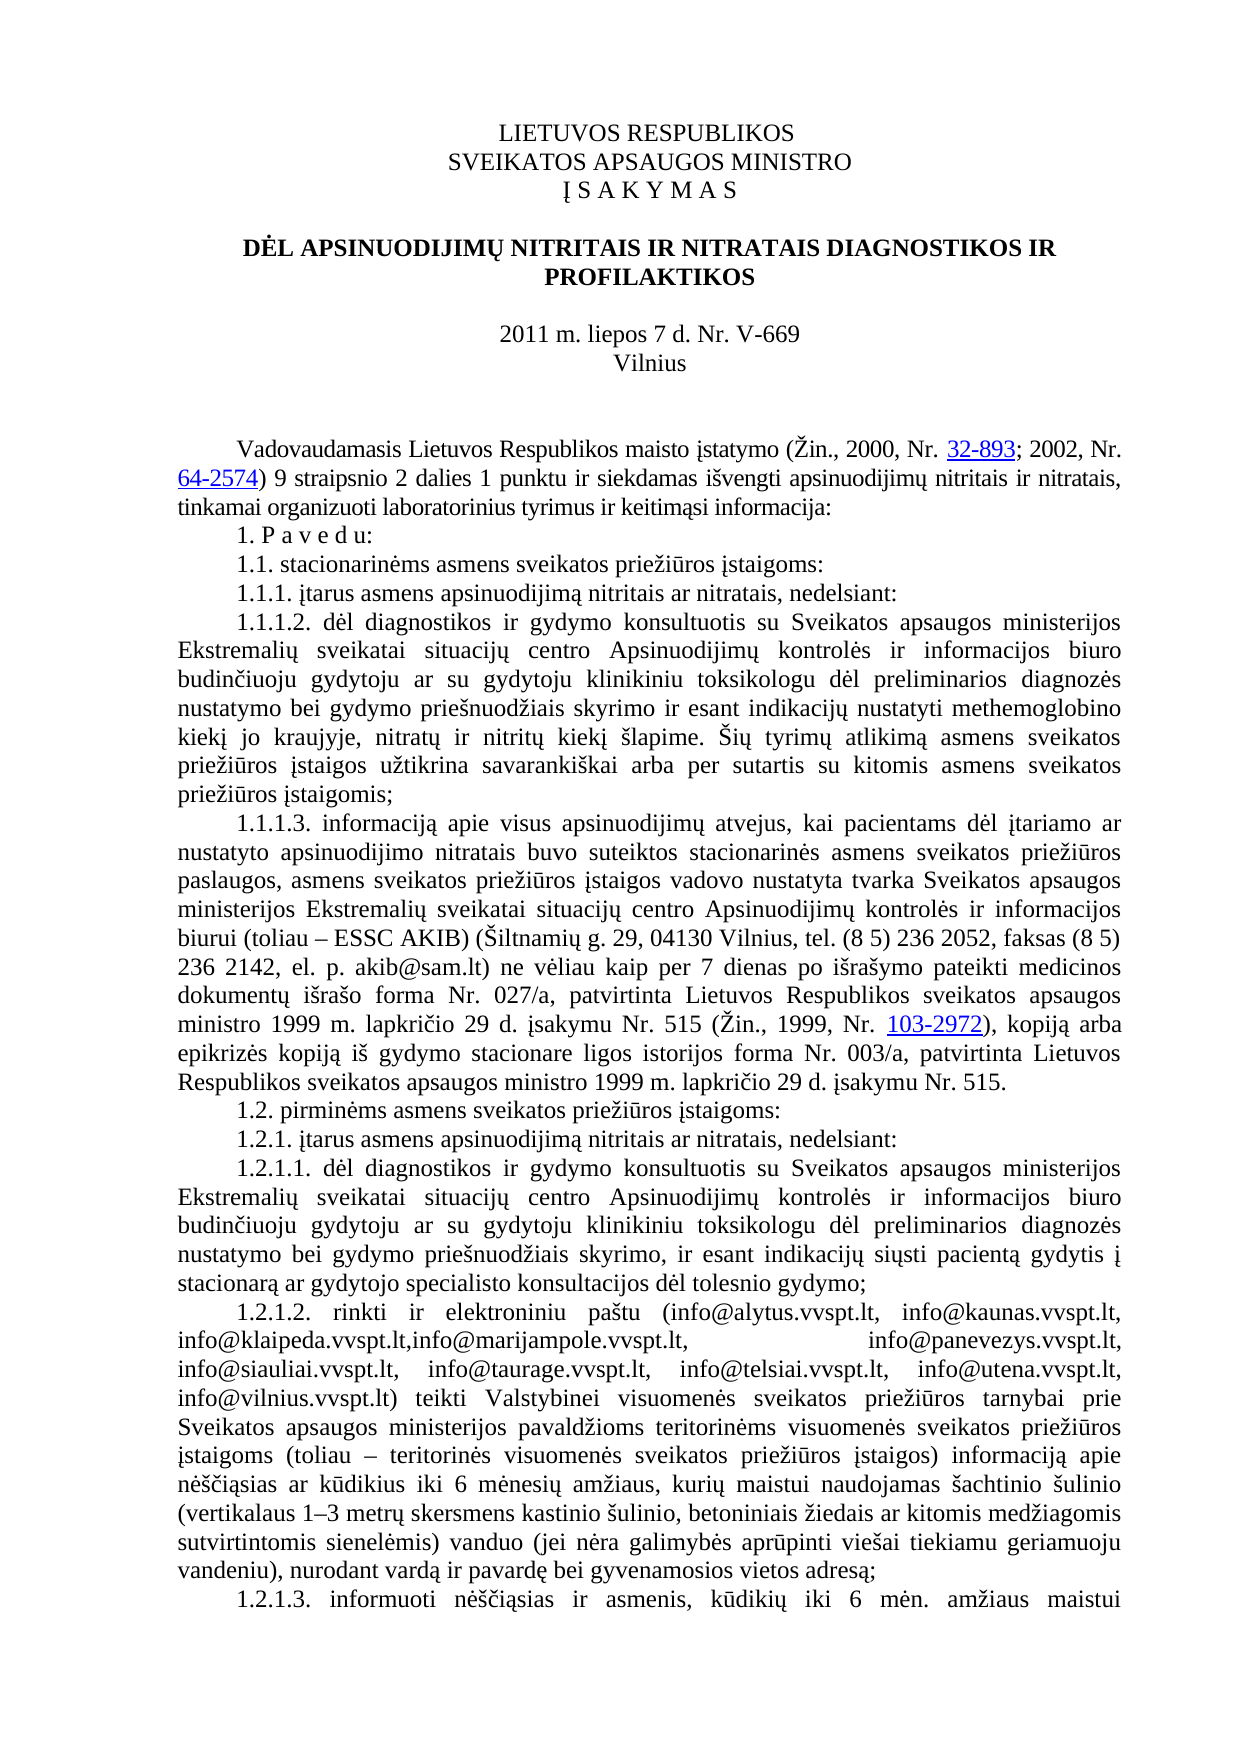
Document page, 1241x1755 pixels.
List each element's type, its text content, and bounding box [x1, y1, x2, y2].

text LIETUVOS RESPUBLIKOS [177, 118, 1122, 147]
text 1.1. stacionarinėms asmens sveikatos priežiūros įstaigoms: [177, 549, 1122, 578]
text 1. P a v e d u: [177, 521, 1122, 549]
text 2011 m. liepos 7 d. Nr. V-669 [177, 319, 1122, 348]
text 1.1.1.2. dėl diagnostikos ir gydymo konsultuotis su Sveikatos apsaugos ministerijos Ekstremalių sveikatai situacijų centro Apsinuodijimų kontrolės ir informacijos biuro budinčiuoju gydytoju ar su gydytoju klinikiniu toksikologu dėl preliminarios diagnozės nustatymo bei gydymo priešnuodžiais skyrimo ir esant indikacijų nustatyti methemoglobino kiekį jo kraujyje, nitratų ir nitritų kiekį šlapime. Šių tyrimų atlikimą asmens sveikatos priežiūros įstaigos užtikrina savarankiškai arba per sutartis su kitomis asmens sveikatos priežiūros įstaigomis; [177, 607, 1122, 808]
text Vadovaudamasis Lietuvos Respublikos maisto įstatymo (Žin., 2000, Nr. 32-893; 2002, Nr. 64-2574) 9 straipsnio 2 dalies 1 punktu ir siekdamas išvengti apsinuodijimų nitritais ir nitratais, tinkamai organizuoti laboratorinius tyrimus ir keitimąsi informacija: [177, 434, 1122, 521]
text SVEIKATOS APSAUGOS MINISTRO [177, 147, 1122, 176]
text 1.2.1.2. rinkti ir elektroniniu paštu (info@alytus.vvspt.lt, info@kaunas.vvspt.lt, info@klaipeda.vvspt.lt,info@marijampole.vvspt.lt, info@panevezys.vvspt.lt, info@siauliai.vvspt.lt, info@taurage.vvspt.lt, info@telsiai.vvspt.lt, info@utena.vvspt.lt, info@vilnius.vvspt.lt) teikti Valstybinei visuomenės sveikatos priežiūros tarnybai prie Sveikatos apsaugos ministerijos pavaldžioms teritorinėms visuomenės sveikatos priežiūros įstaigoms (toliau – teritorinės visuomenės sveikatos priežiūros įstaigos) informaciją apie nėščiąsias ar kūdikius iki 6 mėnesių amžiaus, kurių maistui naudojamas šachtinio šulinio (vertikalaus 1–3 metrų skersmens kastinio šulinio, betoniniais žiedais ar kitomis medžiagomis sutvirtintomis sienelėmis) vanduo (jei nėra galimybės aprūpinti viešai tiekiamu geriamuoju vandeniu), nurodant vardą ir pavardę bei gyvenamosios vietos adresą; [177, 1297, 1122, 1584]
text Vilnius [177, 348, 1122, 377]
text 1.1.1.3. informaciją apie visus apsinuodijimų atvejus, kai pacientams dėl įtariamo ar nustatyto apsinuodijimo nitratais buvo suteiktos stacionarinės asmens sveikatos priežiūros paslaugos, asmens sveikatos priežiūros įstaigos vadovo nustatyta tvarka Sveikatos apsaugos ministerijos Ekstremalių sveikatai situacijų centro Apsinuodijimų kontrolės ir informacijos biurui (toliau – ESSC AKIB) (Šiltnamių g. 29, 04130 Vilnius, tel. (8 5) 236 2052, faksas (8 5) 236 2142, el. p. akib@sam.lt) ne vėliau kaip per 7 dienas po išrašymo pateikti medicinos dokumentų išrašo forma Nr. 027/a, patvirtinta Lietuvos Respublikos sveikatos apsaugos ministro 1999 m. lapkričio 29 d. įsakymu Nr. 515 (Žin., 1999, Nr. 103-2972), kopiją arba epikrizės kopiją iš gydymo stacionare ligos istorijos forma Nr. 003/a, patvirtinta Lietuvos Respublikos sveikatos apsaugos ministro 1999 m. lapkričio 29 d. įsakymu Nr. 515. [177, 808, 1122, 1096]
text 1.2.1. įtarus asmens apsinuodijimą nitritais ar nitratais, nedelsiant: [177, 1124, 1122, 1153]
text Į S A K Y M A S [177, 176, 1122, 204]
text 1.2. pirminėms asmens sveikatos priežiūros įstaigoms: [177, 1096, 1122, 1124]
text 1.2.1.3. informuoti nėščiąsias ir asmenis, kūdikių iki 6 mėn. amžiaus maistui [177, 1584, 1122, 1613]
text 1.1.1. įtarus asmens apsinuodijimą nitritais ar nitratais, nedelsiant: [177, 578, 1122, 607]
text DĖL APSINUODIJIMŲ NITRITAIS IR NITRATAIS DIAGNOSTIKOS IR PROFILAKTIKOS [177, 233, 1122, 291]
text 1.2.1.1. dėl diagnostikos ir gydymo konsultuotis su Sveikatos apsaugos ministerijos Ekstremalių sveikatai situacijų centro Apsinuodijimų kontrolės ir informacijos biuro budinčiuoju gydytoju ar su gydytoju klinikiniu toksikologu dėl preliminarios diagnozės nustatymo bei gydymo priešnuodžiais skyrimo, ir esant indikacijų siųsti pacientą gydytis į stacionarą ar gydytojo specialisto konsultacijos dėl tolesnio gydymo; [177, 1153, 1122, 1297]
